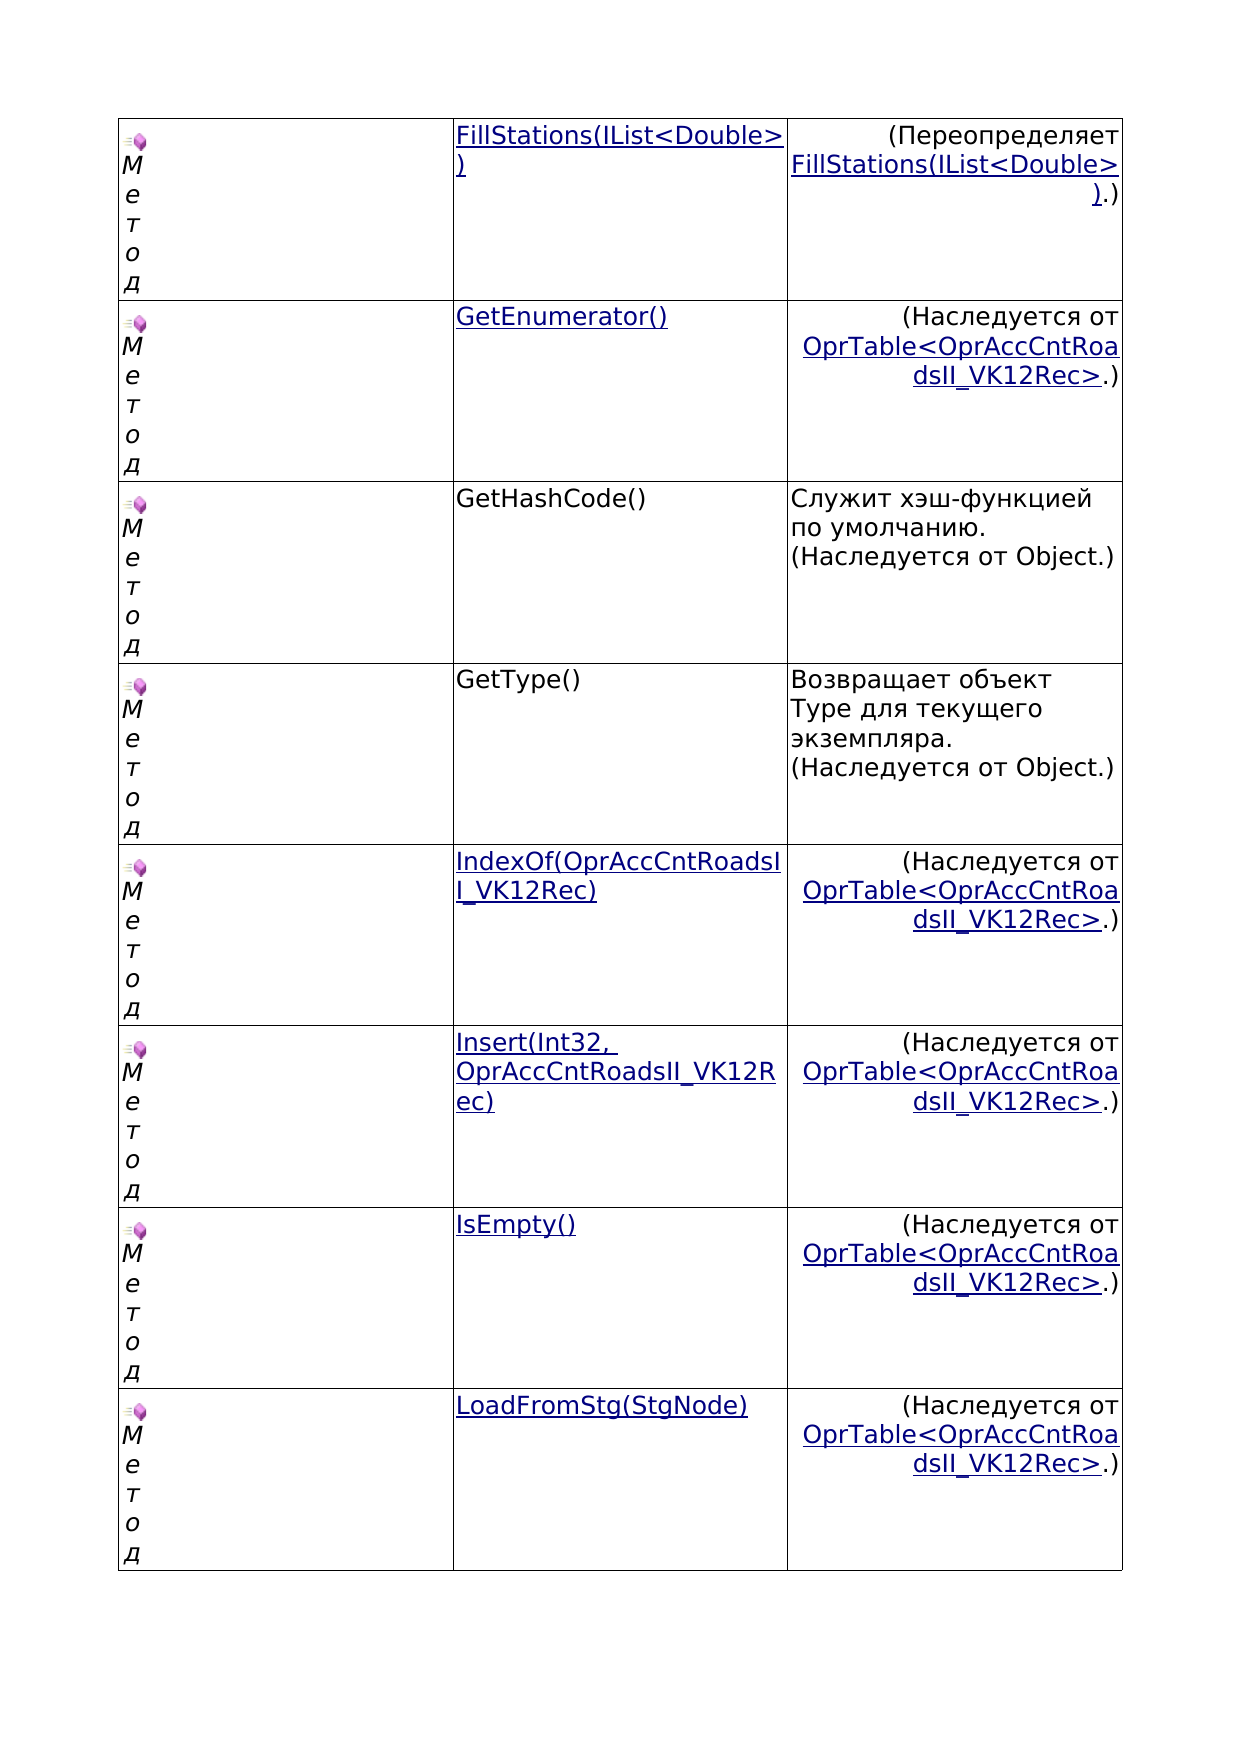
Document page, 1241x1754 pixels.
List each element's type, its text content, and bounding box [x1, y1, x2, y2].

table_cell GetType() [454, 664, 787, 844]
picture [121, 1222, 147, 1240]
table_cell IndexOf(OprAccCntRoadsII_VK12Rec) [454, 845, 787, 1025]
picture [121, 315, 147, 333]
table_cell [119, 119, 453, 299]
table_cell Возвращает объект Type для текущего экземпляра. (Наследуется от Object.) [788, 664, 1122, 844]
table_cell IsEmpty() [454, 1208, 787, 1388]
picture [121, 1403, 147, 1421]
table_cell (Наследуется от OprTable<OprAccCntRoadsII_VK12Rec>.) [788, 1026, 1122, 1207]
table_cell [119, 482, 453, 662]
table_cell LoadFromStg(StgNode) [454, 1389, 787, 1570]
picture [121, 1041, 147, 1059]
table_cell FillStations(IList<Double>) [454, 119, 787, 299]
table_cell Insert(Int32, OprAccCntRoadsII_VK12Rec) [454, 1026, 787, 1207]
table_cell (Наследуется от OprTable<OprAccCntRoadsII_VK12Rec>.) [788, 845, 1122, 1025]
table_cell GetHashCode() [454, 482, 787, 662]
picture [121, 496, 147, 514]
table_cell [119, 1389, 453, 1570]
picture [121, 678, 147, 696]
table_cell [119, 301, 453, 481]
table_cell [119, 664, 453, 844]
table_cell (Наследуется от OprTable<OprAccCntRoadsII_VK12Rec>.) [788, 1389, 1122, 1570]
table_cell Служит хэш-функцией по умолчанию. (Наследуется от Object.) [788, 482, 1122, 662]
table_cell (Переопределяет FillStations(IList<Double>).) [788, 119, 1122, 299]
table_cell GetEnumerator() [454, 301, 787, 481]
table_cell [119, 1026, 453, 1207]
table_cell [119, 845, 453, 1025]
table_cell [119, 1208, 453, 1388]
table_cell (Наследуется от OprTable<OprAccCntRoadsII_VK12Rec>.) [788, 301, 1122, 481]
picture [121, 133, 147, 151]
table_cell (Наследуется от OprTable<OprAccCntRoadsII_VK12Rec>.) [788, 1208, 1122, 1388]
picture [121, 859, 147, 877]
